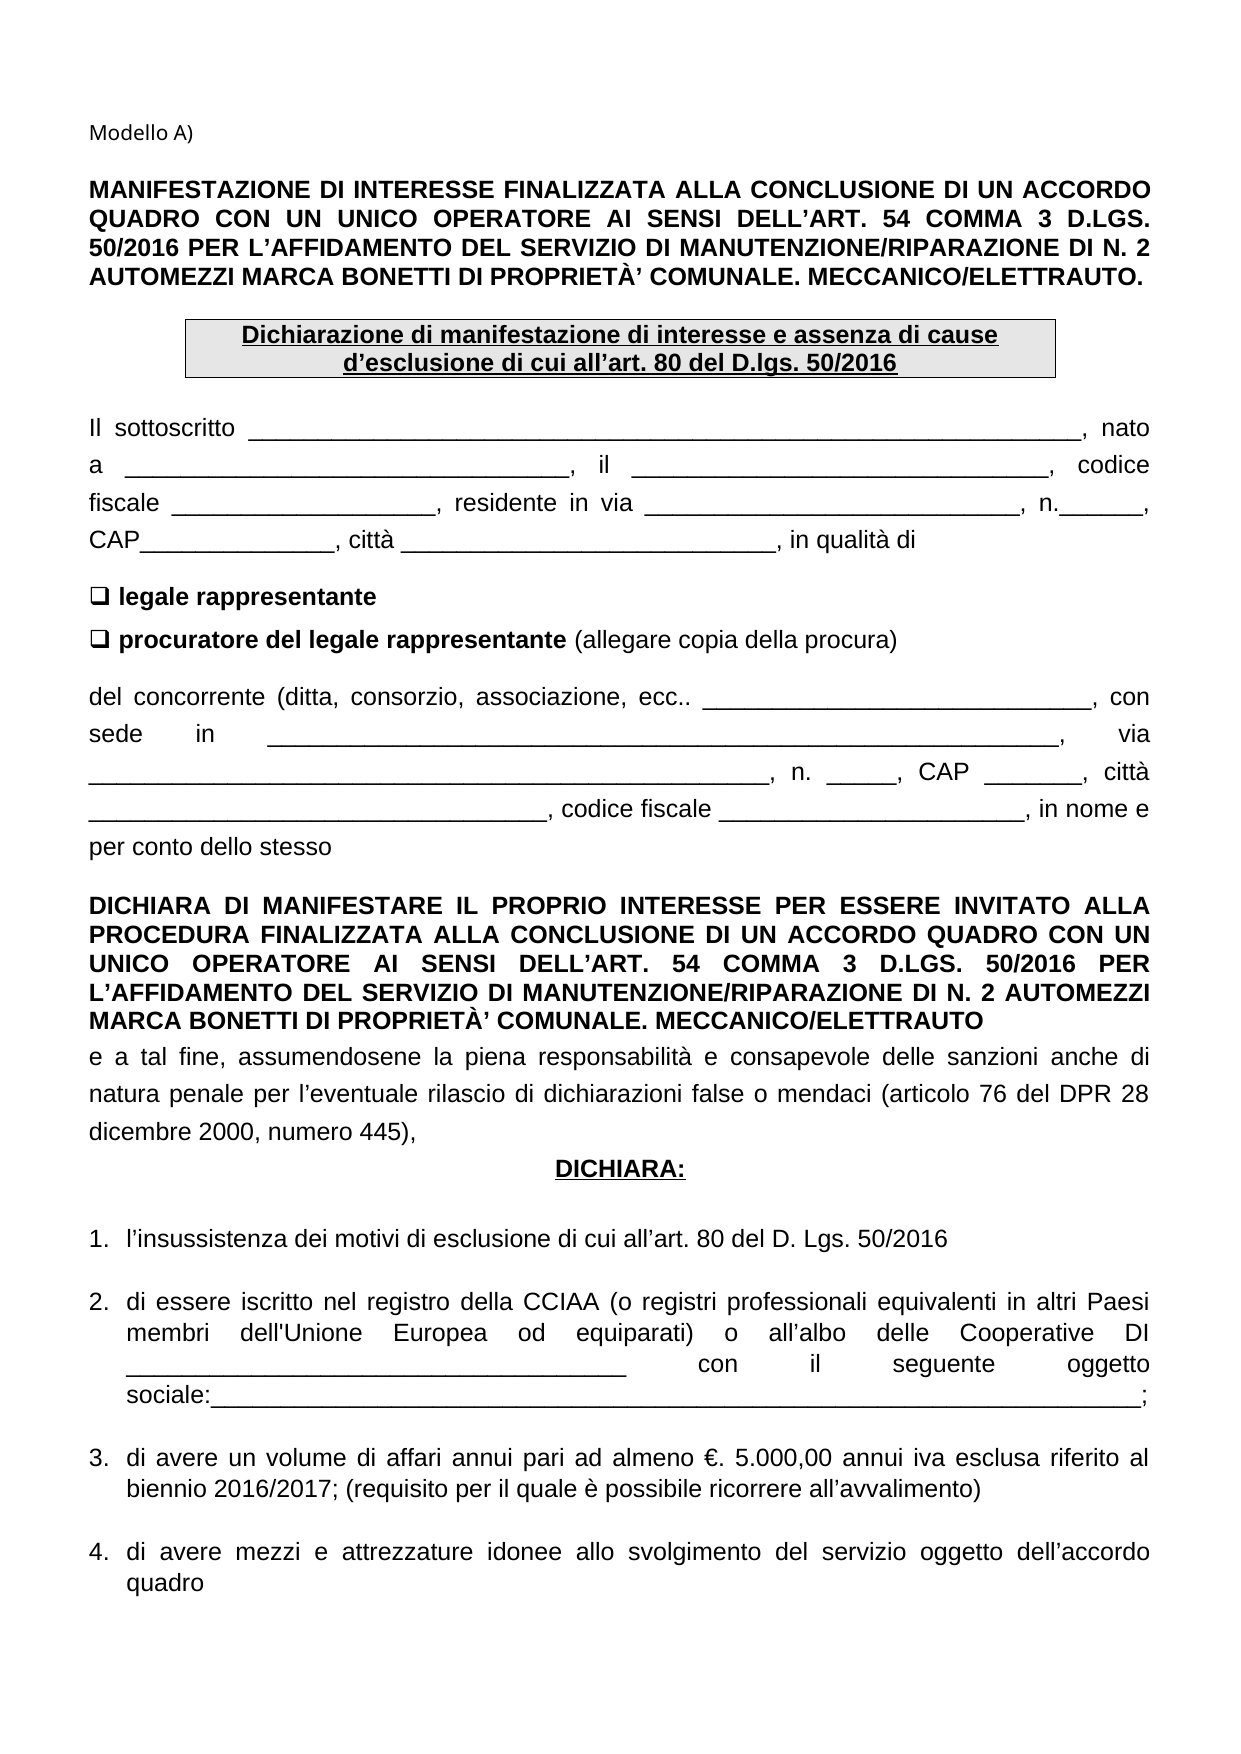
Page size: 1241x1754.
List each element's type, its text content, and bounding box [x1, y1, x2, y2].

table_header Dichiarazione di manifestazione di interesse e assenza di cause d’esclusione di cui all’art. 80 del D.lgs. 50/2016 [186, 320, 1055, 377]
text MANIFESTAZIONE DI INTERESSE FINALIZZATA ALLA CONCLUSIONE DI UN ACCORDO QUADRO CON UN UNICO OPERATORE AI SENSI DELL’ART. 54 COMMA 3 D.LGS. 50/2016 PER L’AFFIDAMENTO DEL SERVIZIO DI MANUTENZIONE/RIPARAZIONE DI N. 2 AUTOMEZZI MARCA BONETTI DI PROPRIETÀ’ COMUNALE. MECCANICO/ELETTRAUTO. [89, 175, 1152, 290]
text e a tal fine, assumendosene la piena responsabilità e consapevole delle sanzioni anche di natura penale per l’eventuale rilascio di dichiarazioni false o mendaci (articolo 76 del DPR 28 dicembre 2000, numero 445), [89, 1035, 1152, 1148]
text DICHIARA: [89, 1148, 1152, 1185]
list procuratore del legale rappresentante (allegare copia della procura) [89, 619, 1152, 656]
list di avere un volume di affari annui pari ad almeno €. 5.000,00 annui iva esclusa riferito al biennio 2016/2017; (requisito per il quale è possibile ricorrere all’avvalimento) [89, 1441, 1152, 1504]
text Modello A) [89, 118, 1152, 147]
list legale rappresentante [89, 575, 1152, 613]
text del concorrente (ditta, consorzio, associazione, ecc.. ____________________________, con sede in _________________________________________________________, via _________________________________________________, n. _____, CAP _______, città _________________________________, codice fiscale ______________________, in nome e per conto dello stesso [89, 675, 1152, 863]
text DICHIARA DI MANIFESTARE IL PROPRIO INTERESSE PER ESSERE INVITATO ALLA PROCEDURA FINALIZZATA ALLA CONCLUSIONE DI UN ACCORDO QUADRO CON UN UNICO OPERATORE AI SENSI DELL’ART. 54 COMMA 3 D.LGS. 50/2016 PER L’AFFIDAMENTO DEL SERVIZIO DI MANUTENZIONE/RIPARAZIONE DI N. 2 AUTOMEZZI MARCA BONETTI DI PROPRIETÀ’ COMUNALE. MECCANICO/ELETTRAUTO [89, 891, 1152, 1035]
list l’insussistenza dei motivi di esclusione di cui all’art. 80 del D. Lgs. 50/2016 [89, 1223, 1152, 1254]
list di avere mezzi e attrezzature idonee allo svolgimento del servizio oggetto dell’accordo quadro [89, 1535, 1152, 1598]
list di essere iscritto nel registro della CCIAA (o registri professionali equivalenti in altri Paesi membri dell'Unione Europea od equiparati) o all’albo delle Cooperative DI ____________________________________ con il seguente oggetto sociale:___________________________________________________________________; [89, 1285, 1152, 1410]
text Il sottoscritto ____________________________________________________________, nato a ________________________________, il ______________________________, codice fiscale ___________________, residente in via ___________________________, n.______, CAP______________, città ___________________________, in qualità di [89, 406, 1152, 556]
